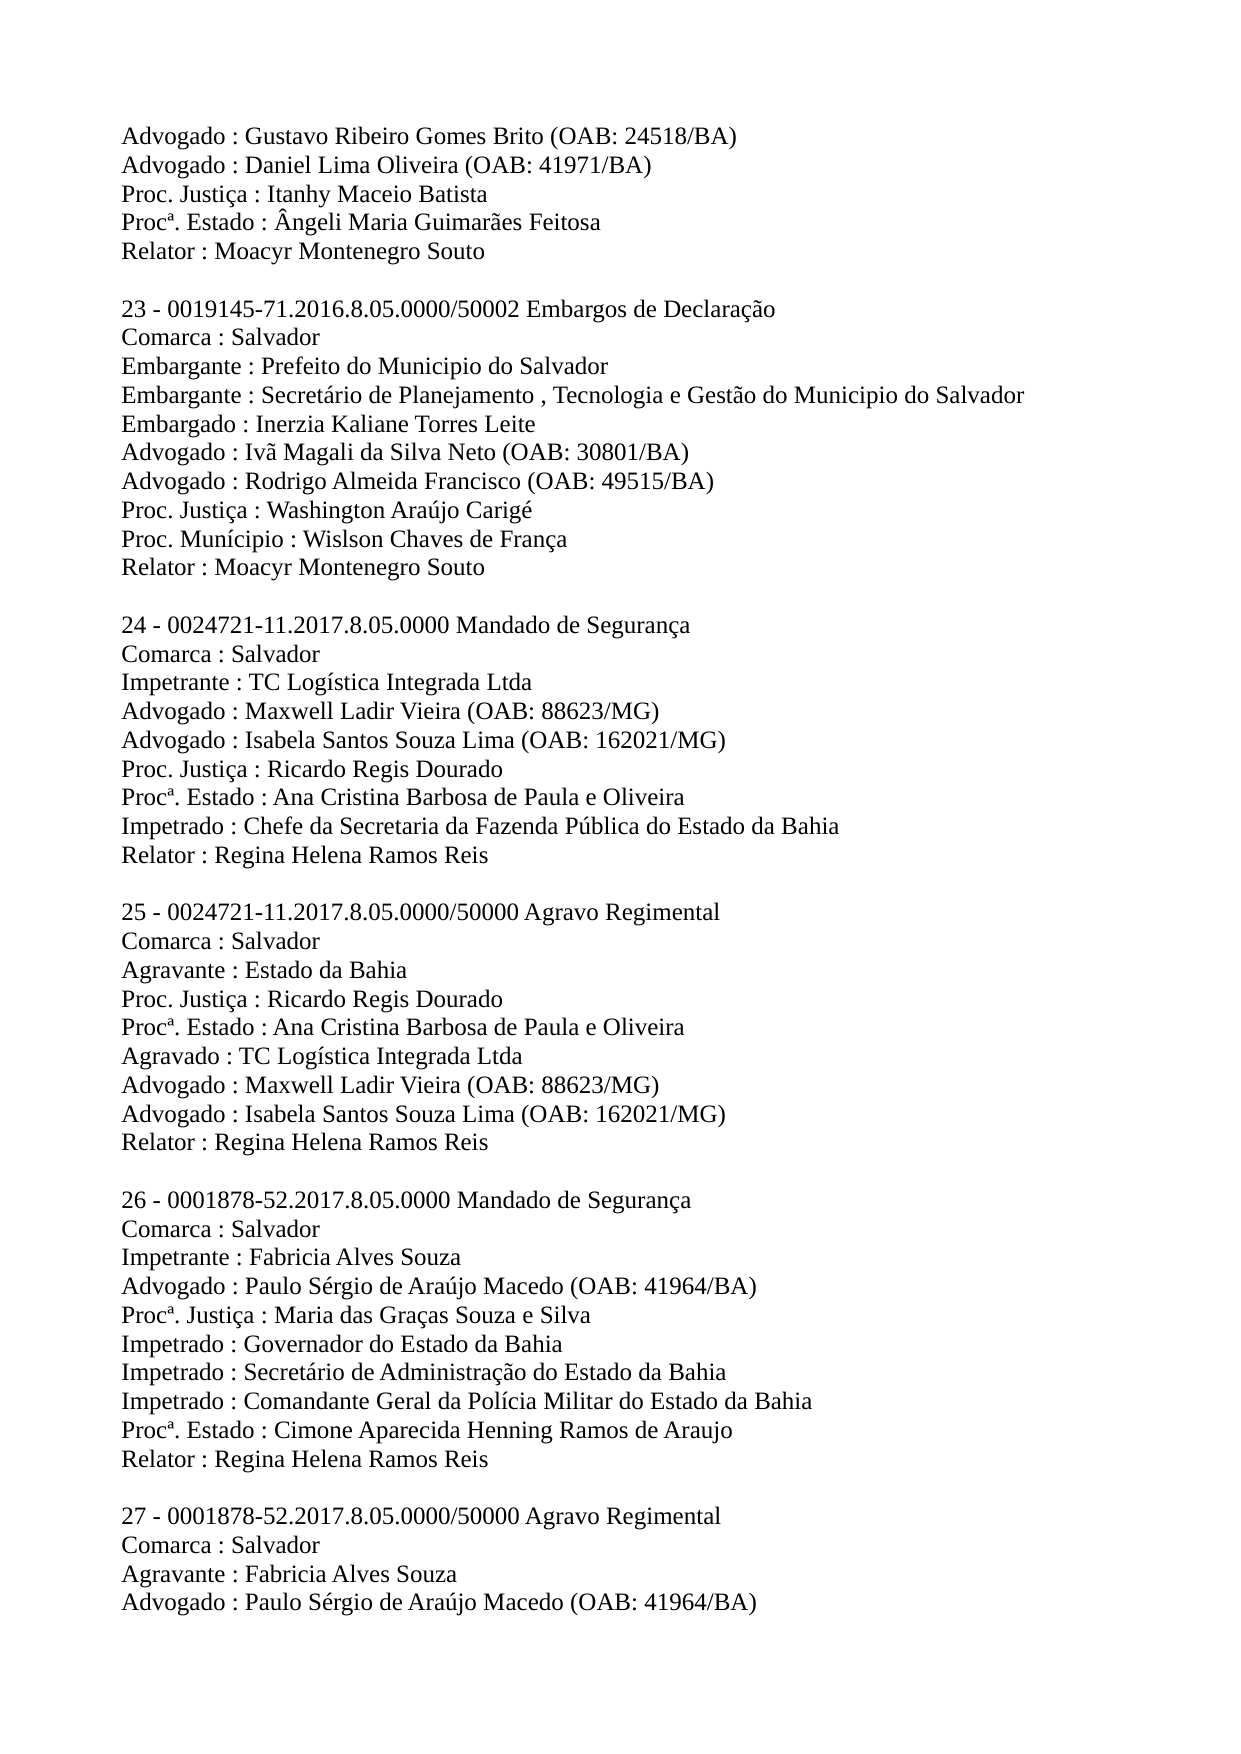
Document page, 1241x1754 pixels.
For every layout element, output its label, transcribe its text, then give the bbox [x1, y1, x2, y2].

table_header PAUTA DE JULGAMENTO Processos que deverão ser julgados pelo(a) Seção Cível de Direito Público, em sessão Ordinária que será realizada em 14/03/2019 às 08:30, no Tribunal de Justiça da Bahia, 5ª Av. do CAB, nº 560. Salvador/BA - Brasil - CEP 41745-971. Na forma do art. 183, §2º, do RITJBA, com a redação dada pela emenda regimental n. 12, disponibilizada no DJe de 31 de março de 2016, os advogados poderão apresentar pedido de julgamento presencial, com ou sem sustentação oral, até 30 (trinta) minutos antes do início da sessão de julgamento, dirigido ao Presidente do Órgão Julgador e entregue ao Diretor da respectiva Secretaria. 1 - 0022861-09.2016.8.05.0000/50000 Embargos de Declaração Comarca : Salvador Embargante : Gilberto Rodrigues de Souza Advogado : Antonio João Gusmão Cunha (OAB: 18347/BA) Embargado : Secretario da Administração do Estado da Bahia Embargado : Comandante Geral da Policia Militar do Estado da Bahia Procª. Estado : Paloma Teixeira Rey Proc. Justiça : Páulo Marcelo Costa Relator : José Cícero Landin Neto Após o voto do Relator desacolhendo os embargos, pediu vista a Desa. Ilona Márcia Reis. 2 - 0006457-43.2017.8.05.0000 Mandado de Segurança Comarca : Salvador Impetrante : Grado Engenharia LTDA Advogado : Leonardo Melo Pereira (OAB: 29500/BA) Procª. Justiça : Achiles de Jesus Siquara Filho Impetrado : Conselheiros do Tribunal de Contas do Estado da Bahia Advogado : Janio Abreu de Andrade (OAB: 7570/BA) Advogado : Juraci Manoel de Carvalho (OAB: 7149/BA) Advogado : Wendel Regis Ramos (OAB: 27954/BA) Interveniente : Estado da Bahia Proc. Estado : Mariana Matos de Oliveira Interveniente : Sudic - Superintendencia de Desenvolvimento Comercial e Industrial Proc. Justiça : Paulo Marcelo Costa Relator : Regina Helena Ramos Reis Após o voto da relatora acolhendo a preliminar de ilegitimidade passiva dos Conselheiros do Tribunal de Contas do Estado da Bahia e no mérito denegando a segurança, pediu vista o Des. Sérgio Cafezeiro. Houve sustentação oral do advogado. 3 - 0018482-25.2016.8.05.0000 Mandado de Segurança Comarca : Salvador Impetrante : Edna Conceição Sanches Maranhão Impetrante : Lígia Maria Rodrigues de Oliveira Advogado : Robertto Lemos e Correia (OAB: 7672/BA) Advogado : Bruno Pinho Oliveira Rosa (OAB: 29540/BA) Impetrado : Comandante Geral da Polícia Militar do Estado da Bahia Impetrado : Secretário da Administração do Estado da Bahia Impetrado : Estado da Bahia Procª. Estado : Maristela Barbosa Santos Proc. Justiça : Jose Cupertino Aguiar Cunha Relator : Telma Laura Silva Britto Após o anúncio do voto da relatora denegando a segurança, pediu vistas sucessivas os desembargadores Ilona Márcia, Baltazar Miranda. 4 - 0023736-42.2017.8.05.0000 Mandado de Segurança Comarca : Salvador Impetrante : Edson Cabral de Souza Junior Advogado : Thiago Pimentel Santiago (OAB: 32925/BA) Proc. Justiça : Adivaldo Guimarães Cidade Impetrado : Procuradora Geral de Justiça do Ministério Público Estadual Procª. Estado : Laíza Ornelas Lima Proc. Justiça : Adivaldo Guimaraes Cidade Relator : Rosita Falcão de Almeida Maia Após o voto da Relatora denegando a segurança, pediu vista o Des. Baltazar Miranda. Houve sustentação oral do advogado do impetrante. 5 - 0002814-82.2014.8.05.0000/50000 Embargos de Declaração Comarca : Salvador Embargado : Almiro Moreira de Pinho Embargado : Jonas Dias Trindade Embargado : Reny Crispina Massaranduba Embargado : Maria da Glória Cruz da Silva Embargado : Jose Antonio Vilela Dourado Embargado : Vivaldo Laranjeira Malheiros Embargada : Eliana Araujo Azevedo Embargada : Maria de Lourdes Sacramento Andrade Embargado : Djalma Conceição Silva Embargado : Maria Ieda Freira Souza Embargado : Ivanise Maria de Oliveira Cruz Embargada : Evandina Candida Lago Embargado : Jose Gois dos Santos Embargada : Iara Oliveira de Menezes Embargado : Roberto Gonçalves Muniz Embargado : Edson Luiz dos Reis Embargado : Josenira Matos de Andrade Embargado : Terencio Pereira de Almeida Embargado : Carlos Martins dos Santos Embargado : Miguel Araujo Reis Embargado : Jose de Almeida Sampaio Embargado : Artur dos Santos Boaventura Embargado : Antonio Oliveira Cardoso Embargado : Nilceia Oliveira de Mendonça Embargados : Raimundo Cesar de Lima e outro Advogado : Matheus Dantas Marchesi (OAB: 48310/BA) Embargada : Maria Carolina Facchinetti Leone Embargada : Nivalda Oliveira Sena Embargado : Jorge Braga Barreto Embargado : Maria da Graça Modesto Santos Embargado : Antonio Bispo dos Santos Embargado : Angela Maria Cruz Lopes Embargado : Helenilda Maria Pereira Dias Embargado : Veralucia Ferreira de Souza Embargado : Maria Luiza Imbassay Guimaraes Moreira Embargado : Antonio de Lima Moreira Embargado : Ney Agripino Figueiroa de Senna Embargado : Edmilson Ferreira dos Santos Embargado : Adelman Alvez da Silva Embargado : Dayse Maria de Alcantara Jones Embargada : Eunice Moura Vitoria Embargado : Eurides das Neves Gonçalves Embargado : Gilson Cardoso Menezes Embargado : Hidilio Lopo Varela Embargado : João Oliveira Neto Embargado : Lamartine de Andrade Lima Embargado : Luiz Henrique Brugni da Cruz Embargado : Maria Cléia Prazeres Santos Embargado : Maria das Graças Sampaio dos Santos Embargado : Odone Braghirolli Neto Embargado : Ruy Adroaldo Mendes Moreira Embargado : Alberto Jose Simoes de Abreu Embargado : Aldo Correia do Vale Embargado : Almir Magalhaes Ferreira Embargado : Lino Manuel da Costa Neto Embargado : Maria das Graças Silva Fonseca Embargado : Paulo Sergio Peixoto de Araujo Embargado : Silvio Roberto Pimentel Vasconcelos Embargado : Valdomir Celestino de Oliveira Filho Embargado : Wellington Abdala Azi Advogado : Abdul Latif Rodrigues Hedjazi (OAB: 3898/BA) Embargante : Estado da Bahia Proc. Estado : José Homero Saraiva Câmara Filho Proc. Justiça : Cleonice de Souza Lima Relator : Carmem Lucia Santos Pinheiro Após o voto da relatora rejeitando os embargos pediu vista o Des. Baltazar Miranda. 6 - 0002814-82.2014.8.05.0000/50001 Embargos de Declaração Comarca : Salvador Embargante : Estado da Bahia Embargado : Almiro Moreira de Pinho Embargado : Jonas Dias Trindade Embargado : Reny Crispina Massaranduba Embargado : Maria da Glória Cruz da Silva Embargado : Jose Antonio Vilela Dourado Embargado : Vivaldo Laranjeira Malheiros Embargada : Eliana Araujo Azevedo Embargada : Maria de Lourdes Sacramento Andrade Embargado : Djalma Conceição Silva Embargado : Maria Ieda Freira Souza Embargado : Ivanise Maria de Oliveira Cruz Embargada : Evandina Candida Lago Embargado : Jose Gois dos Santos Embargada : Iara Oliveira de Menezes Embargado : Roberto Gonçalves Muniz Embargado : Edson Luiz dos Reis Embargado : Josenira Matos de Andrade Embargado : Terencio Pereira de Almeida Embargado : Carlos Martins dos Santos Embargado : Miguel Araujo Reis Embargado : Jose de Almeida Sampaio Embargado : Artur dos Santos Boaventura Embargado : Antonio Oliveira Cardoso Embargado : Nilceia Oliveira de Mendonça Embargados : Raimundo Cesar de Lima e outro Advogado : Matheus Dantas Marchesi (OAB: 48310/BA) Embargada : Maria Carolina Facchinetti Leone Embargada : Nivalda Oliveira Sena Embargado : Jorge Braga Barreto Embargado : Maria da Graça Modesto Santos Embargado : Antonio Bispo dos Santos Embargado : Angela Maria Cruz Lopes Embargado : Helenilda Maria Pereira Dias Embargado : Veralucia Ferreira de Souza Embargado : Maria Luiza Imbassay Guimaraes Moreira Embargado : Antonio de Lima Moreira Embargado : Ney Agripino Figueiroa de Senna Embargado : Edmilson Ferreira dos Santos Embargado : Adelman Alvez da Silva Embargado : Dayse Maria de Alcantara Jones Embargada : Eunice Moura Vitoria Embargado : Eurides das Neves Gonçalves Embargado : Gilson Cardoso Menezes Embargado : Hidilio Lopo Varela Embargado : João Oliveira Neto Embargado : Lamartine de Andrade Lima Embargado : Luiz Henrique Brugni da Cruz Embargado : Maria Cléia Prazeres Santos Embargado : Maria das Graças Sampaio dos Santos Embargado : Odone Braghirolli Neto Embargado : Ruy Adroaldo Mendes Moreira Embargado : Alberto Jose Simoes de Abreu Embargado : Aldo Correia do Vale Embargado : Almir Magalhaes Ferreira Embargado : Lino Manuel da Costa Neto Embargado : Maria das Graças Silva Fonseca Embargado : Paulo Sergio Peixoto de Araujo Embargado : Silvio Roberto Pimentel Vasconcelos Embargado : Valdomir Celestino de Oliveira Filho Embargado : Wellington Abdala Azi Advogado : Abdul Latif Rodrigues Hedjazi (OAB: 3898/BA) Proc. Estado : José Homero Saraiva Câmara Filho Proc. Justiça : Cleonice de Souza Lima Relator : Carmem Lucia Santos Pinheiro Após o voto da relatora rejeitando os embargos pediu vista o Des. Baltazar Miranda. 7 - 0016761-04.2017.8.05.0000 Mandado de Segurança Comarca : Salvador Impetrante : Danusa de Oliveira Andrade Proc. Justiça : Natalina Maria Santana Bahia Procª. Estado : Ana Carla Pires Meira Cardoso Impetrante : Edson Pereira Suzart Segundo Impetrante : Maíra Galindo Impetrante : Sérgio Costa Nogueira Advogado : Robertto Lemos e Correia (OAB: 7672/BA) Advogada : Diana Perez Rios (OAB: 22371/BA) Advogado : Bruno Pinho Oliveira Rosa (OAB: 29540/BA) Impetrado : Secretário da Administração do Estado da Bahia Impetrado : Estado da Bahia Relator : Maurício Kertzman Szporer Procedida a leitura da Ementa, pediu vista a Desa. Ilona Márcia Reis com vista sucessiva para o Des. Baltazar Miranda. Ficando assegurado a sustentação oral do advogado e, também, a leitura do voto do Relator 8 - 0023802-22.2017.8.05.0000 Mandado de Segurança Comarca : Salvador Impetrante : Luiz Claudio Dias do Nascimento Advogado : Nelson Aragão Filho (OAB: 12509/BA) Advogado : Claudio Almeida dos Anjos (OAB: 40101/BA) Proc. Justiça : Terezinha Maria Lobo Santos Procª. Estado : Ana Carla Pires Meira Cardoso Impetrado : Secretário de Educação do Estado da Bahia Impetrado : Governador do Estado da Bahia Relator : Ilona Márcia Reis Após o voto da relatora denegando a segurança, acompanhada dos Desembargadores Rosita Falcão, Moacyr Souto e José Rotondano, pediu vista o Des. Baltazar Miranda. Não houve sustentação oral pelo Estado da Bahia. A relatora não leu o voto. 9 - 0016702-16.2017.8.05.0000 Mandado de Segurança Comarca : Salvador Impetrante : Regina Moraes Araujo Logrado Advogado : Edson Reis Santana (OAB: 28044/BA) Proc. Justiça : Maria Alice Miranda da Silva Impetrado : Governador do Estado da Bahia Impetrado : Estado da Bahia Relator : Moacyr Montenegro Souto Após o voto do Relator denegando a segurança, acompanhado da Desa. Rosita Maia, com voto divergente do Des. Baltazar Miranda, pediu vista a desa. Márcia Borges. 10 - 0024368-05.2016.8.05.0000 Mandado de Segurança Comarca : Salvador Impetrante : Ildefonso Benedito de Brito Impetrante : Oscar Julio Rocha Espinosa Impetrante : José Canna Brazil Impetrante : Nilton Almeida e Silva Advogado : Abdul Latif Rodrigues Hedjazi (OAB: 3898/BA) Advogado : João Paulo Franco Pedreira (OAB: 20935/BA) Advogado : Francisco José de Andrade Magalhães Carvalho (OAB: 48814/BA) Impetrado : Governador do Estado da Bahia Impetrado : Secretário de Administração do Estado da Bahia Impetrado : Superintendente da Previdência do Estado da Bahia Proc. Justiça : Achiles de Jesus Siquara Filho Relator : Regina Helena Ramos Reis Rejeitou-se a preliminar de ilegitimidade passiva do Governador do Estado da Bahia, por maioria. Após o voto da Relatora denegando a segurança, acompanhada da Desa. Carmem, pediu vista o Des. Baltazar Miranda. Houve sustentação oral do advogado da parte impetrante. 11 - 0004717-50.2017.8.05.0000/50001 Embargos de Declaração Comarca : Salvador Embargante : Claudio Roberto Silva de Carvalho Advogado : Adhemar Santos Xavier (OAB: 15550/BA) Procª. Justiça : Lucy Mary Thomas Embargado : Secretário da Administração do Estado da Bahia - Saeb Embargado : Comandante Geral da Policia Militar do Estado da Bahia Procª. Estado : Daniela Pontes Simões Relator : Baltazar Miranda Saraiva 12 - 0011787-21.2017.8.05.0000/50001 Embargos de Declaração Comarca : Salvador Embargante : Eidiane Costa Santos Advogado : Adhemar Santos Xavier (OAB: 15550/BA) Procª. Justiça : Maria Luisa Moreira da Silva Embargado : Secretário de Administração do Estado da Bahia - SAEB Embargado : Comandante da Polícia Militar do Estado da Bahia Procª. Estado : Daniela Pontes Simões Relator : Baltazar Miranda Saraiva 13 - 0004607-51.2017.8.05.0000 Mandado de Segurança Comarca : Salvador Impetrante : Maria da Glória Bispo Sales Advogado : Michael Nery Fahel (OAB: 27013/BA) Advogado : Jose Carlos Teixeira Torres Junior (OAB: 17799/BA) Advogado : Victor Costa Campelo (OAB: 39708/BA) Advogado : Leonardo de Almeida Azi (OAB: 16821/BA) Advogado : Diego Luiz Lima de Castro (OAB: 20116/BA) Advogado : Allan Habib Teixeira (OAB: 19452/BA) Advogado : Priscila Souza Pinto (OAB: 23395/BA) Advogado : Leticia Rodrigues de Almeida Lupatini Fois (OAB: 33229/BA) Advogado : Tiago Vilan Monteiro (OAB: 28729/BA) Advogado : Willy Teixeira (OAB: 43306/BA) Advogado : Priscila Lima Almeida (OAB: 43590/BA) Advogado : André Neves Esequiel Cavalcanti (OAB: 41021/BA) Advogado : Anne Rose Santana Cavalcanti dos Santos (OAB: 46818/BA) Impetrado : Secretário da Administração do Estado da Bahia Impetrado : Superintendente da Suprev, Gestora do Fundo Financeiro da Previdência Social dos Servidores Públicos do Estado da Bahia Procª. Justiça : Márcia Regina dos Santos Virgens Procª. Estado : Claudia Souza Aragão Relator : Telma Laura Silva Britto 14 - 0004607-51.2017.8.05.0000/50000 Agravo Regimental Comarca : Salvador Agravante : Maria da Glória Bispo Sales Advogado : Michael Nery Fahel (OAB: 27013/BA) Advogado : Jose Carlos Teixeira Torres Junior (OAB: 17799/BA) Advogado : Victor Costa Campelo (OAB: 39708/BA) Advogado : Leonardo de Almeida Azi (OAB: 16821/BA) Advogado : Diego Luiz Lima de Castro (OAB: 20116/BA) Advogado : Allan Habib Teixeira (OAB: 19452/BA) Advogado : Priscila Souza Pinto (OAB: 23395/BA) Advogado : Leticia Rodrigues de Almeida Lupatini Fois (OAB: 33229/BA) Advogado : Tiago Vilan Monteiro (OAB: 28729/BA) Advogado : Willy Teixeira (OAB: 43306/BA) Advogado : Priscila Lima Almeida (OAB: 43590/BA) Advogado : André Neves Esequiel Cavalcanti (OAB: 41021/BA) Advogado : Anne Rose Santana Cavalcanti dos Santos (OAB: 46818/BA) Agravado : Secretário da Administração do Estado da Bahia Agravado : Superintendente da Suprev, Gestora do Fundo Financeiro da Previdência Social dos Servidores Públicos do Estado da Bahia Procª. Justiça : Marcia Regina Doa Santos Virgens Procª. Estado : Claudia Souza Aragão Relator : Telma Laura Silva Britto 15 - 0013409-38.2017.8.05.0000/50000 Agravo Regimental Comarca : Salvador Agravante : Jailson Conceição dos Santos Advogado : Adhemar Santos Xavier (OAB: 15550/BA) Agravado : Secretário da Administração do Estado da Bahia - SAEB Agravado : Comandante da Polícia Militar do Estado da Bahia Relator : Lisbete Maria Teixeira Almeida Cézar Santos 16 - 0021111-06.2015.8.05.0000/50003 Embargos de Declaração Comarca : Salvador Embargante : Edinildo Lima dos Santos Advogado : Jennifer Ceu dos Santos (OAB: 44802/BA) Embargado : Governador do Estado da Bahia Embargado : Secretário de Administração do Estado da Bahia Embargado : Comandante Geral da Polícia Militar Proc. Estado : Mariana Cardoso Wandeley Relator : Maurício Kertzman Szporer 17 - 0001993-73.2017.8.05.0000 Mandado de Segurança Comarca : Salvador Impetrante : Livia Brito Moreira Souza Advogado : Jennifer Ceu dos Santos (OAB: 44802/BA) Proc. Justiça : Elna Leite Avila Rosa Advogado : Daniella Silva Viterbo Sá (OAB: 46958/BA) Impetrado : Governador do Estado da Bahia Impetrado : Secretária da Administração do Estado da Bahia Impetrado : Secretário de Administraçao Penitenciária e Ressocialização - SEAP Relator : Baltazar Miranda Saraiva 18 - 0020322-70.2016.8.05.0000/50000 Embargos de Declaração Comarca : Salvador Embargante : Estado da Bahia Embargado : Antonio França da Silva Advogada : Onilde Cavalcante de Andrade Carvalho (OAB: 43447/BA) Procª. Estado : Daniela Pontes Simões Relator : Telma Laura Silva Britto 19 - 0018074-34.2016.8.05.0000/50000 Embargos de Declaração Comarca : Salvador Embargante : Estado da Bahia Embargado : Maria Elane de Oliveira Pereira Advogado : Natana de Oliveira Gomes Pereira (OAB: 42258/BA) Advogado : Ises Maria Ferreira Chaves (OAB: 45406/BA) Procª. Estado : Monise Watt Peixoto Guerra Procª. Justiça : Miria Valença Gois Relator : Telma Laura Silva Britto 20 - 0000337-38.2004.8.05.0000 Mandado de Segurança Comarca : Impetrante : Ligia Seabra Machado Impetrante : Glaucia Batista Freire de Carvalho e Outros Advogado : Dalvio Jose de Almeida Jorge (OAB: 1676/BA) Advogado : José Carlos Bandeira de Melo Jorge (OAB: 9321/BA) Advogado : Bruno Matos Pithon (OAB: 17384/BA) Advogado : Carla Borges de Andrade (OAB: 20420/BA) Advogado : Moacyr Montenegro Souto Junior (OAB: 24548/BA) Advogado : Julia Costa Pithon (OAB: 28180/BA) Impetrante : Terezinha Soliano de Melo Pereira Impetrado : Secretario de Administração do Estado da Bahia Impetrado : Secretario da Fazenda do Estado da Bahia Relator : Telma Laura Silva Britto 21 - 0018595-42.2017.8.05.0000 Mandado de Segurança Comarca : Salvador Impetrante : Ana Carla Rodrigues Guimarães Def. Público : José Valdir da Costa Impetrado : Secretário da Educação do Estado da Bahia Impetrado : Representante Legal do Instituto Brasil de Educação - IBRAE Procª. Estado : Lílian de Novaes Coutinho Fiuza Procª. Justiça : Maria das Graças Souza e Silva Relator : Moacyr Montenegro Souto 22 - 0003059-88.2017.8.05.0000/50000 Embargos de Declaração Comarca : Salvador Embargante : Estado da Bahia Embargado : Lindaura Maria Ribeiro Gonçalves Advogado : Gustavo Ribeiro Gomes Brito (OAB: 24518/BA) Advogado : Daniel Lima Oliveira (OAB: 41971/BA) Proc. Justiça : Itanhy Maceio Batista Procª. Estado : Ângeli Maria Guimarães Feitosa Relator : Moacyr Montenegro Souto 23 - 0019145-71.2016.8.05.0000/50002 Embargos de Declaração Comarca : Salvador Embargante : Prefeito do Municipio do Salvador Embargante : Secretário de Planejamento , Tecnologia e Gestão do Municipio do Salvador Embargado : Inerzia Kaliane Torres Leite Advogado : Ivã Magali da Silva Neto (OAB: 30801/BA) Advogado : Rodrigo Almeida Francisco (OAB: 49515/BA) Proc. Justiça : Washington Araújo Carigé Proc. Munícipio : Wislson Chaves de França Relator : Moacyr Montenegro Souto 24 - 0024721-11.2017.8.05.0000 Mandado de Segurança Comarca : Salvador Impetrante : TC Logística Integrada Ltda Advogado : Maxwell Ladir Vieira (OAB: 88623/MG) Advogado : Isabela Santos Souza Lima (OAB: 162021/MG) Proc. Justiça : Ricardo Regis Dourado Procª. Estado : Ana Cristina Barbosa de Paula e Oliveira Impetrado : Chefe da Secretaria da Fazenda Pública do Estado da Bahia Relator : Regina Helena Ramos Reis 25 - 0024721-11.2017.8.05.0000/50000 Agravo Regimental Comarca : Salvador Agravante : Estado da Bahia Proc. Justiça : Ricardo Regis Dourado Procª. Estado : Ana Cristina Barbosa de Paula e Oliveira Agravado : TC Logística Integrada Ltda Advogado : Maxwell Ladir Vieira (OAB: 88623/MG) Advogado : Isabela Santos Souza Lima (OAB: 162021/MG) Relator : Regina Helena Ramos Reis 26 - 0001878-52.2017.8.05.0000 Mandado de Segurança Comarca : Salvador Impetrante : Fabricia Alves Souza Advogado : Paulo Sérgio de Araújo Macedo (OAB: 41964/BA) Procª. Justiça : Maria das Graças Souza e Silva Impetrado : Governador do Estado da Bahia Impetrado : Secretário de Administração do Estado da Bahia Impetrado : Comandante Geral da Polícia Militar do Estado da Bahia Procª. Estado : Cimone Aparecida Henning Ramos de Araujo Relator : Regina Helena Ramos Reis 27 - 0001878-52.2017.8.05.0000/50000 Agravo Regimental Comarca : Salvador Agravante : Fabricia Alves Souza Advogado : Paulo Sérgio de Araújo Macedo (OAB: 41964/BA) Agravado : Governador do Estado da Bahia Agravado : Secretário de Administração do Estado da Bahia Agravado : Comandante Geral da Polícia Militar do Estado da Bahia Relator : Regina Helena Ramos Reis 28 - 0020054-79.2017.8.05.0000/50000 Embargos de Declaração Comarca : Salvador Embargante : Município de Salvador Embargado : José Dias da Silva Neto Def. Público : Virdálio de Senna Neto Proc. Justiça : Adivaldo Guimarães Cidade Proc. Munícipio : José Antônio Garrido Relator : Regina Helena Ramos Reis 29 - 0019691-29.2016.8.05.0000 Mandado de Segurança Comarca : Salvador Impetrante : Leylady de Matos Bemvenuto Advogado : Daniela Hohlenwerger Samartin Fernandes (OAB: 19134/BA) Advogado : Fabiano Samartin Fernandes (OAB: 21439/BA) Advogada : Vanessa Barbosa de Jesus (OAB: 48379/BA) Impetrado : Secretário de Administração do Estado da Bahia Impetrado : Secretário de Segurança Pública do Estado da Bahia Impetrado : Diretora da Academia de Polícia Civil da Bahia - ACADEPOL Procª. Estado : Claudia Souza Aragão Proc. Justiça : Miria Valença Gois Relator : Ilona Márcia Reis 30 - 0019691-29.2016.8.05.0000/50000 Agravo Comarca : Salvador Agravante : Leylady de Matos Bemvenuto Advogado : Daniela Hohlenwerger Samartin Fernandes (OAB: 19134/BA) Advogado : Fabiano Samartin Fernandes (OAB: 21439/BA) Advogada : Vanessa Barbosa de Jesus (OAB: 48379/BA) Agravado : Secretário de Administração do Estado da Bahia Agravado : Secretário de Segurança Pública do Estado da Bahia Agravado : Diretora da Academia de Polícia Civil da Bahia - ACADEPOL Relator : Ilona Márcia Reis 31 - 0000975-71.2004.8.05.0000/50001 Cumprimento de sentença Comarca : Impugnante : Estado da Bahia Impugnado : Maria Oliveira Alves Barros Advogado : Edilene Coelho Reinel (OAB: 13901/BA) Proc. Estado : Marcos Marcilio Proc. Justiça : Washington Araujo Carige Relator : Ilona Márcia Reis 32 - 0003768-65.2013.8.05.0000/50005 Agravo Regimental Comarca : Salvador Agravante : Estado da Bahia Agravado : Ailton Xavier Pereira Agravado : Antonio Balbino Costa de Almeida Agravado : Antonio Jose Pacheco Agravado : Armando Correia Vilas Boas Filho Agravado : Alfredo Bispo de Oliveira Agravado : Antonio Machado Lima Agravado : Aristotelino Paim do Nascimento Agravado : Carlos Mauricio da Conceição Agravado : Ednilson Evangelista dos Santos Agravado : Emmanoel Cabral Velloso Agravado : Everaldo Nascimento Agravado : Geraldo Moraes Filho Agravado : Itamar Batista de Miranda Agravado : Jose Bernardino Pereira Filho Agravado : Joao Silva Bessa Agravado : Jose Pinheiro dos Santos Agravado : Luiz Carlos Bomfim de Oliveira Agravado : Nicacio da Silva Barbosa Agravado : Niraldo Pereira do Nascimento Agravado : Nivaldo Alves Reis Agravado : Odenizio Pinheiro de Jesus Agravado : Osmar da Paixão Ferreira Agravado : Osvaldo Santana de Oliveira Agravado : Paulo Roberto Lima da Silva Agravado : Raimundo Costa Felzemburgh Agravado : Raimundo Gomes Castro Agravado : Raimundo Jose Lima Conceicao Agravado : Raimundo Nonato Bonfim Agravado : Raimundo Nonato Jesus Nascimento Agravado : Raimundo Pereira Agravado : Reginaldo Roque Rodrigues Agravado : Renato Pomponet Severo Agravado : Renildo Rodrigues Correia Agravado : Roberto Cesar Pereira de Oliveira Agravado : Roberto Duarte de Matos Agravado : Romilson de Freitas Agravado : Roque Tadeu Carneiro Agravado : Roque Teixeira dos Santos Agravado : Roque Mario Silva Araujo Agravado : Roque Otaviano dos Santos Agravado : Satiro da Silva Goncalves Agravado : Saturnino Oliveira de Brito Agravado : Saul Jose Pereira Agravado : Ubirajara Neves Pontes Agravado : Valdir Ferreira Santos Agravado : Valmir da Silva Rocha Agravado : Valnei Correia Agravado : Valney Santos Borges Agravado : Vandivaldo Ferreira dos Santos Agravado : Walfredo Goncalves de Oliveira Agravado : Washington Jose Santana Goes Agravado : Zivaldo do Nascimento Marinho Advogado : Paulo José Campos Lôbo (OAB: 9302/BA) Advogado : Fabricio José Sacramento Perez (OAB: 24101/BA) Advogado : Milene Costa Miranda (OAB: 24104/BA) Proc. Justiça : Washington Araujo Carige Procª. Estado : Paloma Teixeira Rey Relator : Ilona Márcia Reis 33 - 0014813-37.2011.8.05.0000/50005 Agravo Regimental Comarca : Salvador Agravante : Estado da Bahia Agravado : Joao Apolinario da Silva Agravado : Jose Pedro Costa Agravado : Joao Canario Barbosa de Souza Agravado : Antonio Souza Sampaio Junior Agravado : Davi Souza Gomes Agravado : Augustinho Campos de Jesus Agravado : Jose Serafim dos Santos Agravado : Emmanoel Cabral Veloso Filho Advogado : Jorge Santos Rocha Junior (OAB: 12492/BA) Agravado : Wilton Noronha de Carvalho Procª. Estado : Deyse Deda Catharino Gordilho Procª. Justiça : Natalina Maria Santana Bahia Relator : Ilona Márcia Reis 34 - 0021173-75.2017.8.05.0000/50000 Embargos de Declaração Comarca : Salvador Embargante : Estado da Bahia Embargado : Sindicato dos Policias Civis do Estado da Bahia - Sindpoc Advogado : Bruno de Almeida Maia (OAB: 18921/BA) Advogado : Luana Teles Braga Leal (OAB: 38021/BA) Procª. Justiça : Margareth Pinheiro de Souza Procª. Estado : Daniela Pontes Simões Embargado : Secretário de Segurança Pública do Estado da Bahia Embargado : Governador do Estado da Bahia Relator : Regina Helena Ramos Reis 35 - 0006599-47.2017.8.05.0000/50001 Embargos de Declaração Comarca : Salvador Embargante : Estado da Bahia Embargado : Patricia de Jesus Santos Advogado : Manuela Nascimento Ferreira (OAB: 31029/BA) Advogado : José Fernando Silva Santos (OAB: 30632/BA) Proc. Justiça : Paulo Marcelo Costa Proc. Estado : Zunaldo Dantas Relator : Ilona Márcia Reis 36 - 0003617-02.2013.8.05.0000/50001 Cumprimento de sentença Comarca : Salvador Impugnante : Estado da Bahia Impugnado : José Ferreira Filho Advogado : Antônio Américo Barbosa dos Santos (OAB: 15388/BA) Advogado : Camila Mota Barbosa dos Santos (OAB: 27697/BA) Procª. Estado : Djalma Silva Junior Proc. Justiça : Jose Cupertino Aguiar Cunha Relator : Marcia Borges Faria 37 - 0004382-02.2015.8.05.0000/50002 Agravo Regimental Comarca : Salvador Agravante : Estado da Bahia Agravado : Cláudio José Barbosa de Amorim Advogado : Cecília Lemos Machado (OAB: 28396/BA) Procª. Estado : Ana Carla Pires Meira Cardoso Proc. Justiça : Ricardo Regis Dourado Relator : Maurício Kertzman Szporer 38 - 0023845-56.2017.8.05.0000/50000 Embargos de Declaração Comarca : Salvador Embargante : Estado da Bahia Embargado : Eliezer Tourinho Alves Advogado : Rodrigo Aparecido Silva Cardoso Chueco (OAB: 48012/BA) Advogado : Talita Albuquerque Sousa (OAB: 45824/BA) Advogado : Raianna de Araujo Costa (OAB: 42271/BA) Procª. Justiça : Lucy Mary Thomas Procª. Estado : Cimone Aparecida Henning Ramos de Araujo Relator : Maurício Kertzman Szporer 39 - 0019097-78.2017.8.05.0000 Mandado de Segurança Comarca : Salvador Impetrante : Edrvigetha Bahia Borba Advogado : Fernanda Bahia de Farias (OAB: 36631/BA) Advogado : Antônio Magalhães Lisboa Filho (OAB: 16432/BA) Proc. Justiça : Maria das Graças Souza e Silva Impetrado : Governador do Estado da Bahia Impetrado : Estado da Bahia Proc. Estado : Eduardo Santos Sales Relator : Maria de Fátima Silva Carvalho 40 - 0016313-31.2017.8.05.0000 Mandado de Segurança Comarca : Salvador Impetrante : Adelino Santos Filho Advogado : Wagner Veloso Martins (OAB: 37160/BA) Advogado : Débora Aline Veloso Martins Gomes (OAB: 48952/BA) Impetrado : Secretário da Administração do Estado da Bahia - SAEB Relator : Maria de Fátima Silva Carvalho 41 - 0015074-89.2017.8.05.0000/50001 Embargos de Declaração Comarca : Salvador Embargante : Município do Salvador Embargado : Daniel Mota Ferreira Silva Proc. Justiça : Advaldo Guimarães Cidade Proc. Munícipio : Wilson Chaces França Embargado : Mônica Lopes Sampaio Silva Advogado : Fernando Gomes da Silva Júnior (OAB: 32364/BA) Advogado : Mariana Neves Ferraz de Oliveira (OAB: 40796/BA) Advogado : Karine Cotrim Gama da Silva (OAB: 41208/BA) Relator : Carmem Lucia Santos Pinheiro 42 - 0025096-80.2015.8.05.0000/50004 Embargos de Declaração Comarca : Salvador Embargante : Município de Salvador Embargado : Marluce Reis dos Santos Embargado : Priscila dos Santos Orleans Embargado : Ed Carlos Rodrigues Ramos Advogado : Ivã Magali da Silva Neto (OAB: 30801/BA) Procª. Estado : Celia Maria Bastos de Almeida Procª. Justiça : Natalina Maria Santana Bahia Relator : Carmem Lucia Santos Pinheiro 43 - 0026897-31.2015.8.05.0000/50004 Embargos de Declaração Comarca : Salvador Embargante : Município de Salvador Embargado : Selma Gomes dos Santos Embargado : Osnilson Dias Amorim Embargado : Ana Lucia Correia da Silva Embargada : Ilma Santos da Silva Embargado : Marcos Leoncio Santos Maia Embargado : Luizane Santos Silva Embargado : Mariana da Hora Santos Embargado : Jossueide Cristina de Encarnaçao Embargado : Ana Cristina Menezes de Sena Advogado : Ivã Magali da Silva Neto (OAB: 30801/BA) Advogado : Rodrigo Almeida Francisco (OAB: 49515/BA) Proc. Munícipio : Daniel Majdalani de Cerqueira Relator : Carmem Lucia Santos Pinheiro 44 - 0000574-52.2016.8.05.0000/50002 Cumprimento de sentença Comarca : Salvador Impugnante : Município de Salvador Impugnada : Edleusa Maria de Assis Santos Impugnada : Joselindalva Teixeira de Santana Freitas Advogado : Ivã Magali da Silva Neto (OAB: 30801/BA) Proc. Justiça : Regina Maria Carrilho Proc. Munícipio : Wilson Chaves de França Relator : Rosita Falcão de Almeida Maia 45 - 0000574-52.2016.8.05.0000/50003 Agravo Regimental Comarca : Salvador Agravante : Município de Salvador Agravada : Edleusa Maria de Assis Santos Agravada : Joselindalva Teixeira de Santana Freitas Advogado : Ivã Magali da Silva Neto (OAB: 30801/BA) Proc. Justiça : Regina Maria Carrilho Proc. Munícipio : Wilson Chaves de França Relator : Rosita Falcão de Almeida Maia 46 - 0003792-54.2017.8.05.0000/50001 Embargos de Declaração Comarca : Salvador Embargante : Estado da Bahia Embargado : Thereza Maria Pereira Gonçalves Tourinho Advogado : Jose Carlos Teixeira Torres Junior (OAB: 17799/BA) Advogado : Michael Nery Fahel (OAB: 27013/BA) Advogado : Victor Costa Campelo (OAB: 39708/BA) Proc. Justiça : Cleonice de Souza Lima Procª. Estado : Claudia Souza Aragão Relator : Lisbete Maria Teixeira Almeida Cézar Santos 47 - 0004568-69.2008.8.05.0000/50002 Agravo Regimental Comarca : Agravante : Estado da Bahia Agravado : Elpidio de Albuquerque Cavalcante Agravado : Luiz Eugenio de Oliveira Advogado : Robertto Lemos e Correia (OAB: 7672/BA) Agravado : Alcides Nunes de Jesus Procª. Estado : Lílian de Novaes Coutinho Fiuza Procª. Justiça : Itanhy Maceió Batista Relator : Lisbete Maria Teixeira Almeida Cézar Santos 48 - 0009005-41.2017.8.05.0000 Mandado de Segurança Comarca : Salvador Impetrante : José Ednilson do Nascimento Advogada : Onilde Cavalcante de Andrade Carvalho (OAB: 43447/BA) Impetrado : Estado da Bahia Impetrado : Secretário de Adminsitração do Estado da Bahia Impetrado : Comandante Geral da Polícia Militar do Estado da Bahia Procª. Estado : Daniela Pontes Simões Proc. Justiça : Maria das Graças Souza e Silva Relator : Ivanilton Santos da Silva 49 - 0008377-52.2017.8.05.0000 Mandado de Segurança Comarca : Salvador Impetrante : Maickel Andrade Leal Advogado : Andréa Peixoto Silva (OAB: 38111/BA) Advogado : Marcos Klever Tavares de Sá (OAB: 55069/BA) Impetrado : Presidente do Tribunal de Justiça do Estado da Bahia Relator : Ivanilton Santos da Silva 50 - 0015866-48.2014.8.05.0000 Mandado de Segurança Comarca : Salvador Impetrante : Sérgio Santos Azevedo Advogado : Gustavo Ribeiro Gomes Brito (OAB: 24518/BA) Advogado : Cecilia Silva Barboza dos Santos (OAB: 38533/BA) Impetrado : Secretário da Administração do Estado da Bahia Impetrado : Delegado Geral da Policia Civil do Estado da Bahia Procª. Estado : Ana Carla Pires Meira Cardoso Procª. Justiça : Maria Ivone Souza Rocha Relator : Maria do Socorro Barreto Santiago 51 - 0010285-57.2011.8.05.0000/50002 Cumprimento de sentença Comarca : Salvador Impugnante : Estado da Bahia Impugnado : Maria Celeste Carneiro dos Santos Advogado : Joaquim Pinto Lapa Neto (OAB: 15659/BA) Advogado : Maurício Dantas Góes E Góes (OAB: 15684/BA) Advogado : Emanuela Pompa Lapa (OAB: 16906/BA) Advogado : Clarissa Silva Almeida Barros (OAB: 32192/BA) Advogado : Rebeca Marques da Mota Santana (OAB: 39740/BA) Proc. Justiça : Natalina Maria Santana Bahia Proc. Estado : Ana Celeste Brito do Lago Relator : Maria do Socorro Barreto Santiago 52 - 0020404-67.2017.8.05.0000 Mandado de Segurança Comarca : Salvador Impetrante : Maria das Neves Souza Rodrigues Advogado : Maria Das Mercês Ramos Leite Martinez (OAB: 12977/BA) Proc. Justiça : Zuval Gonçalves Ferreira Impetrado : Diretor de Previdência da Superintendência de Recursos Humanos da Secretaria de Administração do Estado da Bahia Relator : Raimundo Sérgio Sales Cafezeiro 53 - 0010250-87.2017.8.05.0000/50001 Agravo Regimental Comarca : Salvador Agravante : Alex Ranusio Santos Cerqueira Advogado : Adhemar Santos Xavier (OAB: 15550/BA) Proc. Justiça : Ricardo Regis Dourado Agravado : Secretario da Administração do Estado da Bahia SAEB Agravado : Comandante da Policia Militar do Estado da Bahia Procª. Estado : Daniela Pontes Simões Relator : Dinalva Gomes Laranjeira Pimentel 54 - 0020816-95.2017.8.05.0000/50001 Agravo Regimental Comarca : Salvador Agravante : Gilvan Ferreira Dourado Advogado : Adhemar Santos Xavier (OAB: 15550/BA) Agravado : Secretário de Administração do Estado da Bahia - SAEB Agravado : Comandante da Polícia Militar do Estado da Bahia Procª. Estado : Paloma Teixeira Rey Relator : Dinalva Gomes Laranjeira Pimentel 55 - 0021061-09.2017.8.05.0000 Mandado de Segurança Comarca : Salvador Impetrante : Antonio Carlos Marques Copello Advogado : Débora Aline Veloso Martins Gomes (OAB: 48952/BA) Advogado : Wagner Veloso Martins (OAB: 37160/BA) Advogado : Alexandra Maria da Silva Martins (OAB: 42905/BA) Proc. Justiça : Miria Valença Gois Impetrado : Governador do Estado da Bahia Impetrado : Secretário da Administração do Estado da Bahia - SAEB Impetrado : Comandante Geral da Polícia Militar do Estado da Bahia Procª. Estado : Ângeli Maria Guimarães Feitosa Relator : Joanice Maria Guimarães de Jesus 56 - 0011728-04.2015.8.05.0000/50001 Agravo Comarca : Salvador Agravante : Maria Teresa Medrado Borges Netto Advogada : Maiana da Silva Santana (OAB: 36615/BA) Advogado : Josemar Santana (OAB: 18783/BA) Advogado : Maraisa da Silva Santana (OAB: 28429/BA) Agravado : Procurador Geral de Justiça do Estado da Bahia Proc. Justiça : Cleonice de Souza Lima Procª. Estado : Paloma Teixeira Rey Relator : Joanice Maria Guimarães de Jesus 57 - 0016637-21.2017.8.05.0000 Mandado de Segurança Comarca : Salvador Impetrante : Jose Batista da Silva Advogado : Roberto de Oliveira Aranha (OAB: 14903/BA) Procª. Justiça : Maria Alice Miranda da Silva Procª. Estado : Simone Silvany de Souza Pamponet Impetrado : Secretário de Administração do Estado da Bahia Relator : Lígia Maria Ramos Cunha Lima 58 - 0018826-69.2017.8.05.0000 Mandado de Segurança Comarca : Salvador Impetrante : E. C. dos S., assistido por Luciano José Cirqueira dos Santos Advogado : Robert de Oliveira Conceição (OAB: 25572/BA) Advogado : Alberto Filgueiras de Gois Neto (OAB: 28602/BA) Proc. Justiça : Marly Barreto de Andrade Impetrado : Diretor do Colégio Estadual Agostinho Fróes da Mota e da Comissão Permanente de Avaliação-CAP Impetrado : Secretário de Educação do Estado da Bahia Impetrado : Direitor Geral Núcleo Regional de Educação- NRE 19 Procª. Estado : Cimone Aparecida Henning Ramos Dse Araujo Relator : Lígia Maria Ramos Cunha Lima 59 - 0020825-57.2017.8.05.0000/50001 Agravo Regimental Comarca : Salvador Agravante : Marlos Walisson Pereira Santos Advogado : Adhemar Santos Xavier (OAB: 15550/BA) Agravado : Secretário de Administração do Estado da Bahia Agravado : Comandante da Polícia Militar do Estado da Bahia Procª. Estado : Daniela Pontes Simões Procª. Justiça : Maria das Graças Souza e Silva Relator : Dinalva Gomes Laranjeira Pimentel 60 - 0020834-19.2017.8.05.0000/50001 Agravo Regimental Comarca : Salvador Agravante : Leonardo Rebouças de Castro Advogado : Adhemar Santos Xavier (OAB: 15550/BA) Proc. Justiça : Miria Valença Gois Advogada : Iandra Bastos Costa Cruz (OAB: 52230/BA) Agravado : Seretário de Administração do Estado da Bahia Agravado : Comandante da Polícia Militar do Estado da Bahia Procª. Estado : Paloama Teixeira Rey Relator : Dinalva Gomes Laranjeira Pimentel 61 - 0016223-23.2017.8.05.0000/50000 Agravo Comarca : Salvador Agravante : Igor Junio Dias Silva Advogado : Adhemar Santos Xavier (OAB: 15550/BA) Proc. Justiça : Aurisvaldo Melo Sampaio (OAB: 6341/BA) Advogado : Maiara Santos Correia (OAB: 58992/BA) Agravado : Secretário da Administração do Estado da Bahia - SAEB Agravado : Comandante Geral da Polícia Militar do Estado da Bahia Relator : Dinalva Gomes Laranjeira Pimentel 62 - 0017312-81.2017.8.05.0000 Mandado de Segurança Comarca : Salvador Impetrante : São Saruê Agropecuária e Participações Ltda Impetrante : Sagarana Participações Ltda Impetrante : Intermarítima Portos e Logística S.a Advogado : Gabriel Seijo Leal de Figueiredo (OAB: 15533/BA) Impetrado : Superintendente de Administração Tributária do Estado da Bahia Impetrado : Secretário de Desenvolvimento Econômico do Estado da Bahia Relator : Ivanilton Santos da Silva 63 - 0014940-62.2017.8.05.0000 Mandado de Segurança Comarca : Salvador Impetrante : Anderson Márcio Costa Freitas Procª. Estado : Claudia Souza Aragão Procª. Justiça : Marly Barreto de Andrade Impetrante : T. A. F., representado por Anderson Márcio Costa Freitas Def. Público : Virdalio de Senna Neto Impetrado : Estado da Bahia Impetrado : PLANSERV - Assitência à Saúde dos Servidores Públicos Estaduais Relator : Ivanilton Santos da Silva 64 - 0014075-39.2017.8.05.0000 Mandado de Segurança Comarca : Salvador Impetrante : Tiago Santos Veiga Advogado : Washington Luis de Oliveira Barros (OAB: 9389/BA) Procª. Justiça : Márcia Regina dos Santos Virgens Procª. Estado : Daniela Pontes Simões Advogado : Adhemar Santos Xavier (OAB: 15550/BA) Impetrado : Secretário de Administração do Estado da Bahia Impetrado : Comandante Geral da Polícia Militar do Estado da Bahia Relator : Ivanilton Santos da Silva 65 - 0014075-39.2017.8.05.0000/50000 Agravo Regimental Comarca : Salvador Agravante : Estado da Bahia Proc. Estado : Danielapontes Simoes Agravado : Tiago Santos Veiga Advogado : Washington Luis de Oliveira Barros (OAB: 9389/BA) Procª. Estado : Daniela Pontes Simões Advogado : Adhemar Santos Xavier (OAB: 15550/BA) Relator : Ivanilton Santos da Silva 66 - 0017457-40.2017.8.05.0000 Mandado de Segurança Comarca : Salvador Impetrante : Dorileide Loula Novais de Paula Advogado : Michael Nery Fahel (OAB: 27013/BA) Advogado : Jose Carlos Teixeira Torres Junior (OAB: 17799/BA) Advogado : Victor Costa Campelo (OAB: 39708/BA) Impetrado : Superintendente da Suprev Impetrado : Secretário de Administração do Estado da Bahia Impetrado : Secretário de Saúde do Estado da Bahia Procª. Estado : Claudia Souza Aragão Proc. Justiça : Jose Cupertino Aguiar Cunha Relator : Rosita Falcão de Almeida Maia 67 - 0017457-40.2017.8.05.0000/50001 Agravo Regimental Comarca : Salvador Agravante : Estado da Bahia Agravada : Dorileide Loula Novais de Paula Advogado : Michael Nery Fahel (OAB: 27013/BA) Advogado : Jose Carlos Teixeira Torres Junior (OAB: 17799/BA) Advogado : Victor Costa Campelo (OAB: 39708/BA) Procª. Estado : Claudia Souza Aragão Relator : Rosita Falcão de Almeida Maia [118, 118, 1240, 1619]
